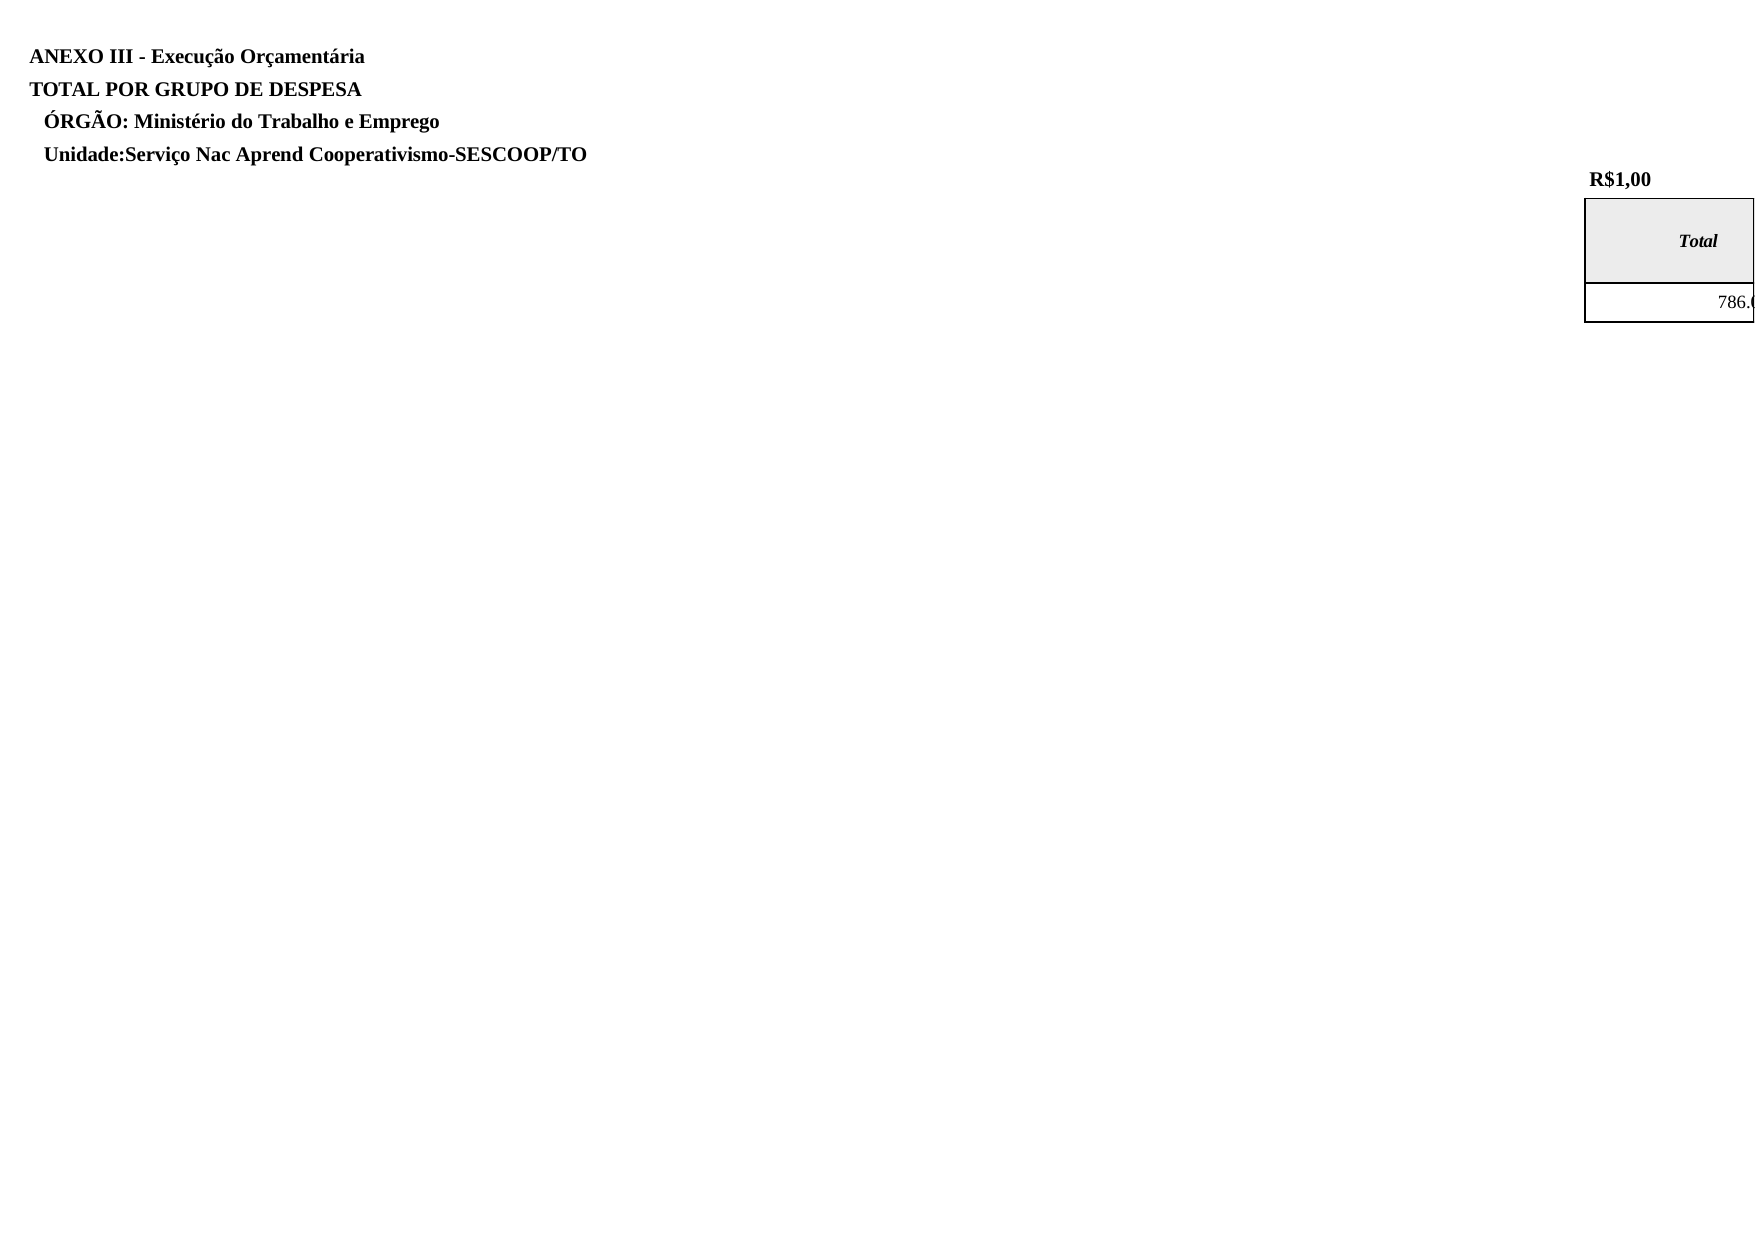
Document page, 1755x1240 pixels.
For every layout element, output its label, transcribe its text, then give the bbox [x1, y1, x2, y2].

table_cell 786.075,49 [1586, 284, 1753, 321]
text ANEXO III - Execução Orçamentária TOTAL POR GRUPO DE DESPESA [29, 44, 381, 101]
table_header Total [1586, 199, 1753, 282]
text R$1,00 [1589, 167, 1662, 191]
text ÓRGÃO: Ministério do Trabalho e Emprego Unidade:Serviço Nac Aprend Cooperativismo-SESCOOP/TO [44, 109, 588, 166]
